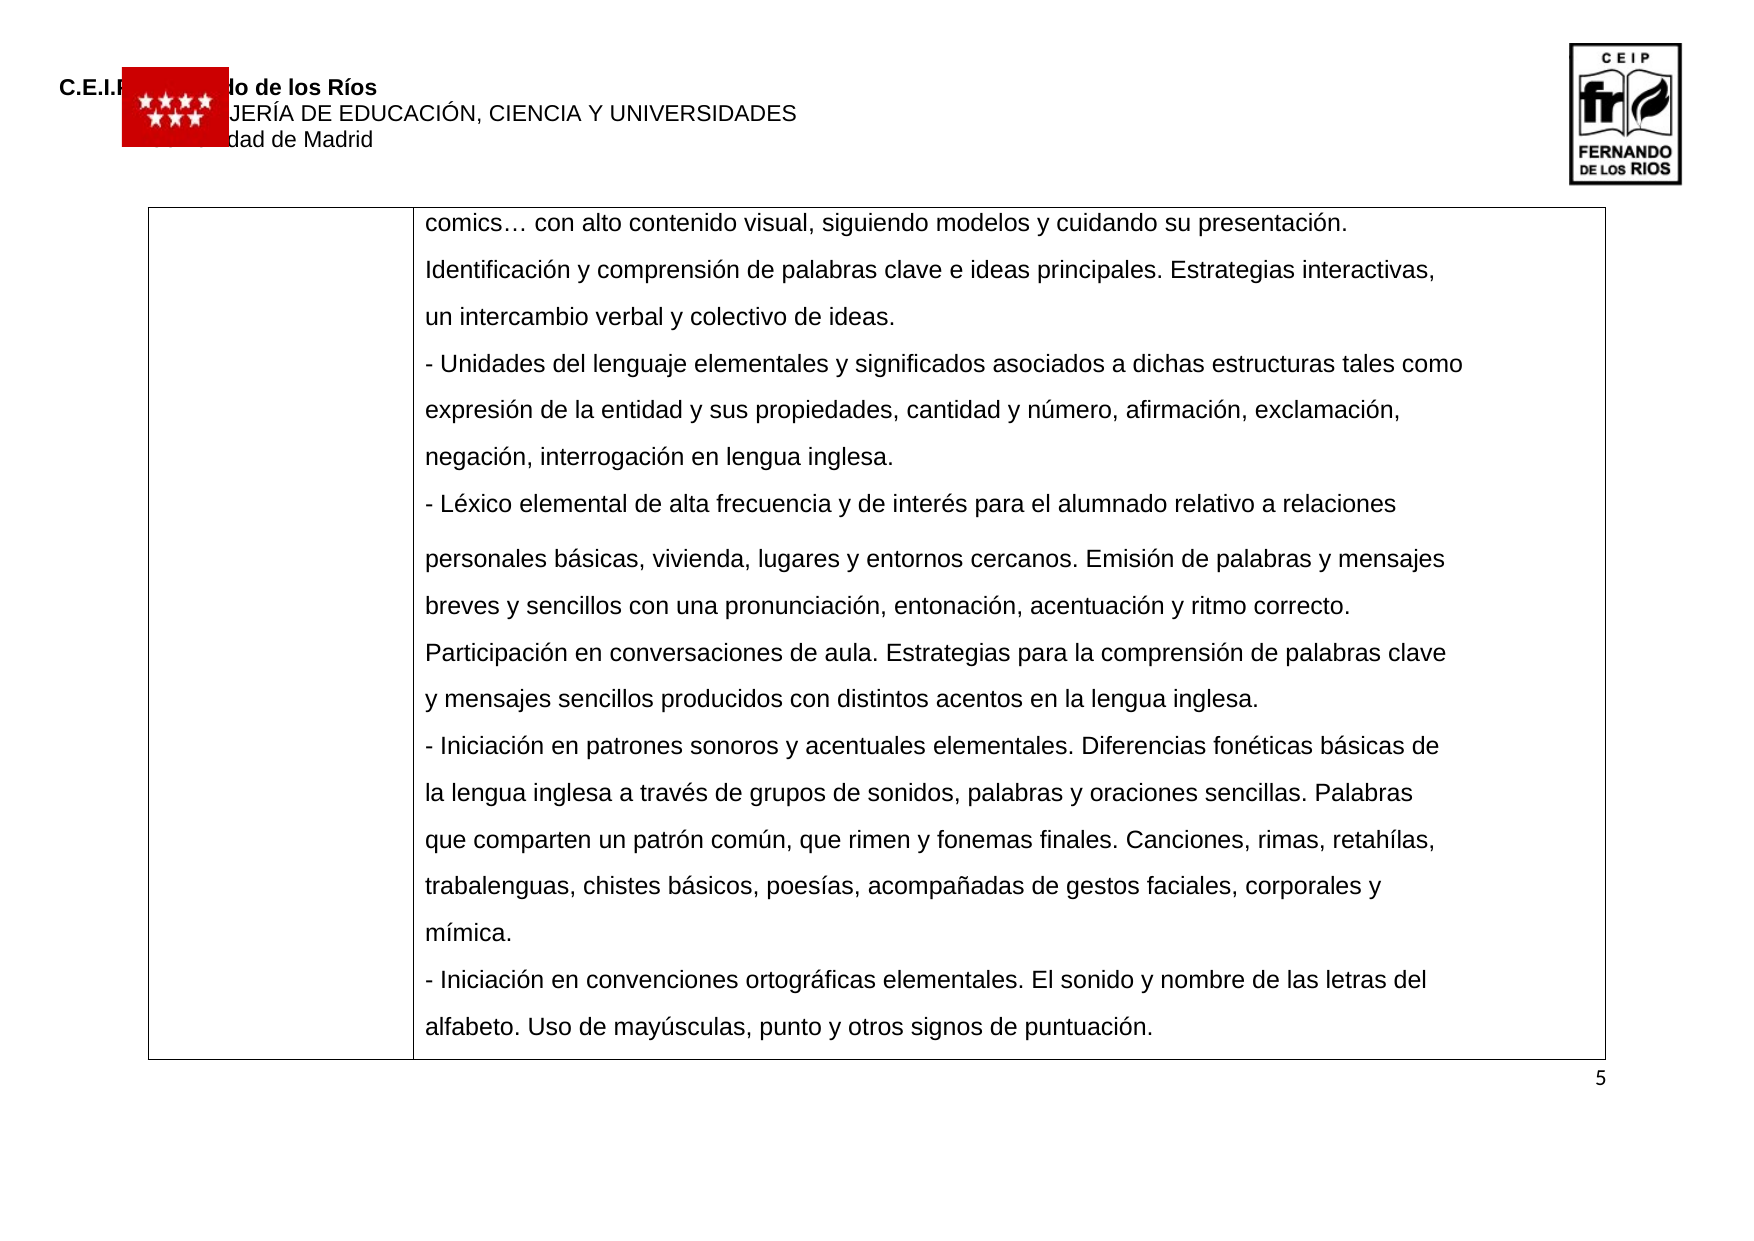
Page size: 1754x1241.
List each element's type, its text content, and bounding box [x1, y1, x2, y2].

table_cell comics… con alto contenido visual, siguiendo modelos y cuidando su presentación. Identificación y comprensión de palabras clave e ideas principales. Estrategias interactivas, un intercambio verbal y colectivo de ideas. - Unidades del lenguaje elementales y significados asociados a dichas estructuras tales como expresión de la entidad y sus propiedades, cantidad y número, afirmación, exclamación, negación, interrogación en lengua inglesa. - Léxico elemental de alta frecuencia y de interés para el alumnado relativo a relaciones personales básicas, vivienda, lugares y entornos cercanos. Emisión de palabras y mensajes breves y sencillos con una pronunciación, entonación, acentuación y ritmo correcto. Participación en conversaciones de aula. Estrategias para la comprensión de palabras clave y mensajes sencillos producidos con distintos acentos en la lengua inglesa. - Iniciación en patrones sonoros y acentuales elementales. Diferencias fonéticas básicas de la lengua inglesa a través de grupos de sonidos, palabras y oraciones sencillas. Palabras que comparten un patrón común, que rimen y fonemas finales. Canciones, rimas, retahílas, trabalenguas, chistes básicos, poesías, acompañadas de gestos faciales, corporales y mímica. - Iniciación en convenciones ortográficas elementales. El sonido y nombre de las letras del alfabeto. Uso de mayúsculas, punto y otros signos de puntuación. [414, 208, 1605, 1058]
table_cell [149, 208, 413, 1058]
